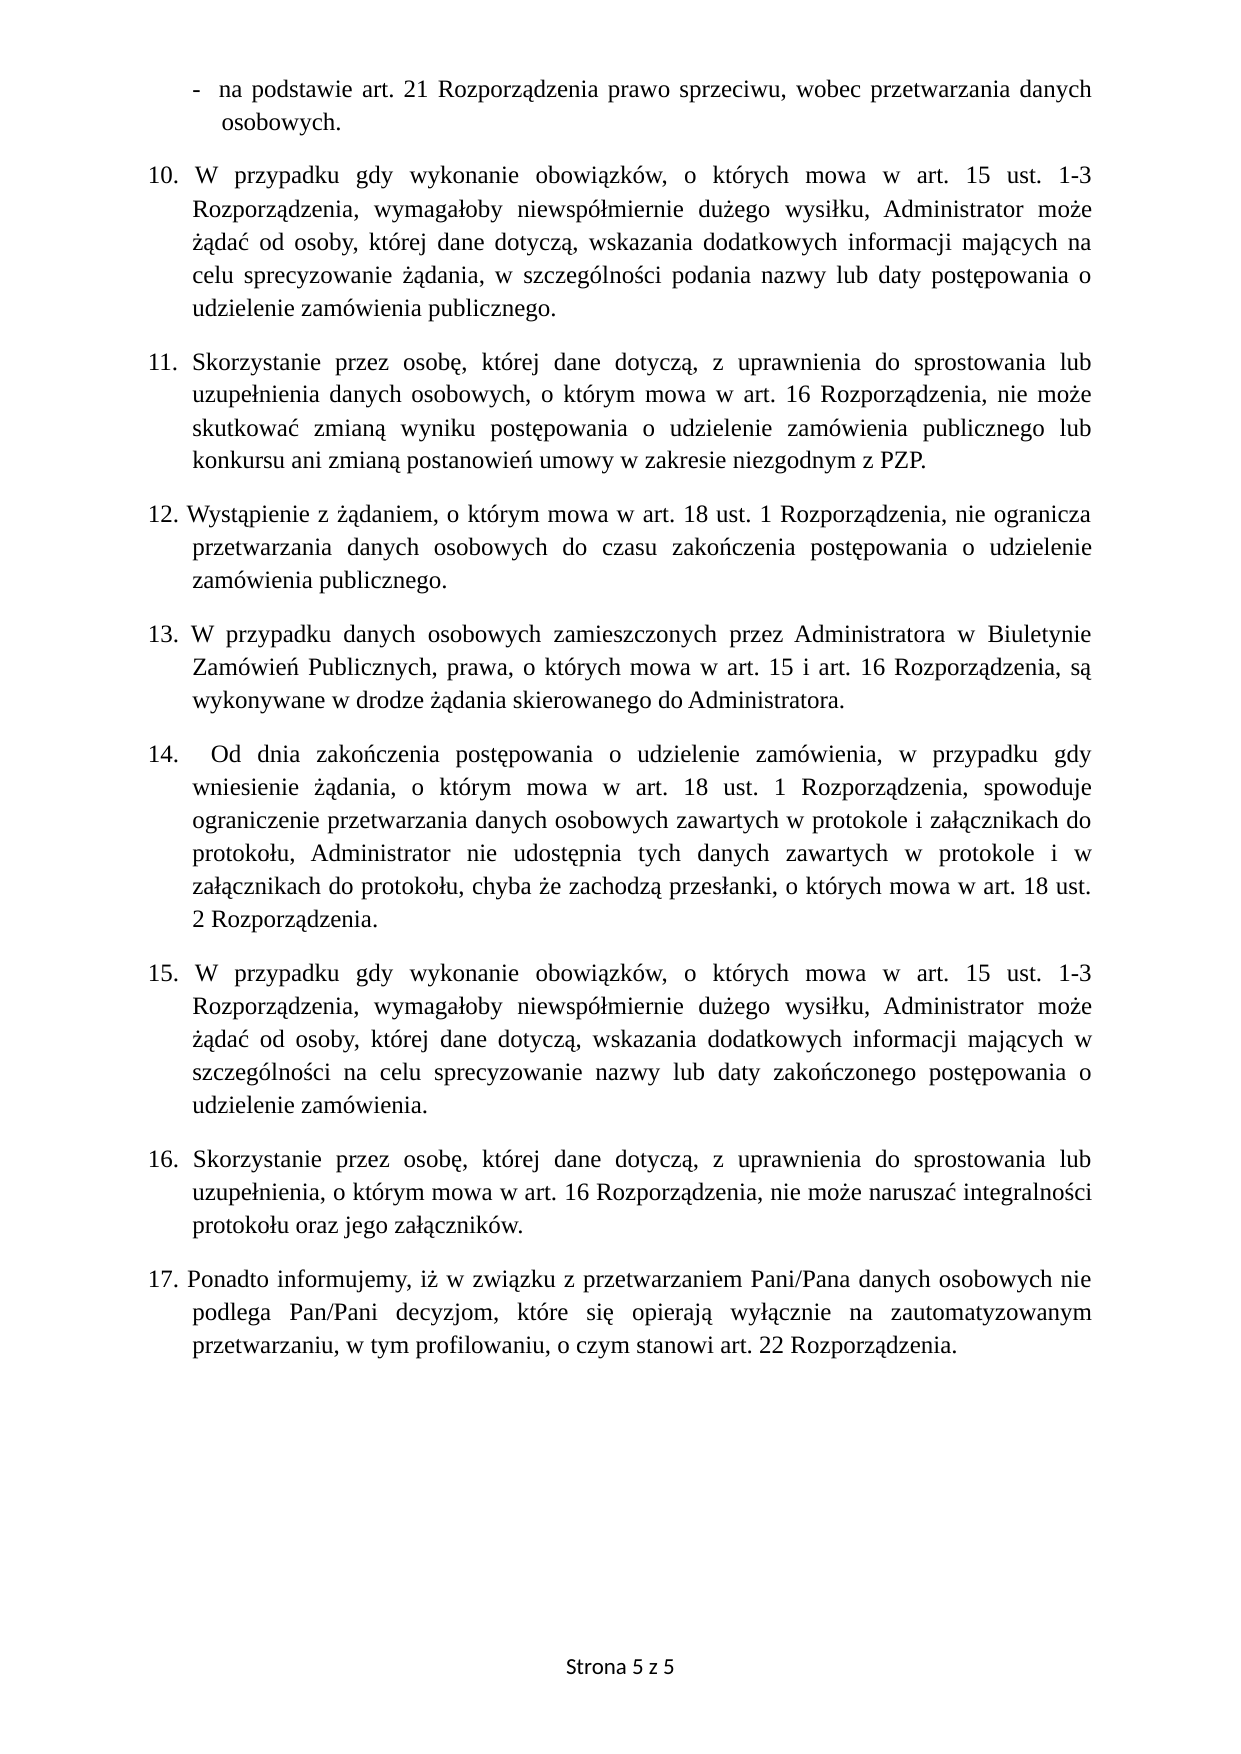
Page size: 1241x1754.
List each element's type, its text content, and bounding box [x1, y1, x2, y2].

text 13. W przypadku danych osobowych zamieszczonych przez Administratora w Biuletynie Zamówień Publicznych, prawa, o których mowa w art. 15 i art. 16 Rozporządzenia, są wykonywane w drodze żądania skierowanego do Administratora. [148, 619, 1093, 714]
text 14. Od dnia zakończenia postępowania o udzielenie zamówienia, w przypadku gdy wniesienie żądania, o którym mowa w art. 18 ust. 1 Rozporządzenia, spowoduje ograniczenie przetwarzania danych osobowych zawartych w protokole i załącznikach do protokołu, Administrator nie udostępnia tych danych zawartych w protokole i w załącznikach do protokołu, chyba że zachodzą przesłanki, o których mowa w art. 18 ust. 2 Rozporządzenia. [148, 739, 1093, 933]
text - na podstawie art. 21 Rozporządzenia prawo sprzeciwu, wobec przetwarzania danych osobowych. [192, 74, 1093, 136]
text 15. W przypadku gdy wykonanie obowiązków, o których mowa w art. 15 ust. 1-3 Rozporządzenia, wymagałoby niewspółmiernie dużego wysiłku, Administrator może żądać od osoby, której dane dotyczą, wskazania dodatkowych informacji mających w szczególności na celu sprecyzowanie nazwy lub daty zakończonego postępowania o udzielenie zamówienia. [148, 958, 1093, 1119]
text 17. Ponadto informujemy, iż w związku z przetwarzaniem Pani/Pana danych osobowych nie podlega Pan/Pani decyzjom, które się opierają wyłącznie na zautomatyzowanym przetwarzaniu, w tym profilowaniu, o czym stanowi art. 22 Rozporządzenia. [148, 1264, 1093, 1359]
text 10. W przypadku gdy wykonanie obowiązków, o których mowa w art. 15 ust. 1-3 Rozporządzenia, wymagałoby niewspółmiernie dużego wysiłku, Administrator może żądać od osoby, której dane dotyczą, wskazania dodatkowych informacji mających na celu sprecyzowanie żądania, w szczególności podania nazwy lub daty postępowania o udzielenie zamówienia publicznego. [148, 161, 1093, 321]
text 16. Skorzystanie przez osobę, której dane dotyczą, z uprawnienia do sprostowania lub uzupełnienia, o którym mowa w art. 16 Rozporządzenia, nie może naruszać integralności protokołu oraz jego załączników. [148, 1144, 1093, 1239]
text 11. Skorzystanie przez osobę, której dane dotyczą, z uprawnienia do sprostowania lub uzupełnienia danych osobowych, o którym mowa w art. 16 Rozporządzenia, nie może skutkować zmianą wyniku postępowania o udzielenie zamówienia publicznego lub konkursu ani zmianą postanowień umowy w zakresie niezgodnym z PZP. [148, 347, 1093, 474]
text 12. Wystąpienie z żądaniem, o którym mowa w art. 18 ust. 1 Rozporządzenia, nie ogranicza przetwarzania danych osobowych do czasu zakończenia postępowania o udzielenie zamówienia publicznego. [148, 499, 1093, 594]
